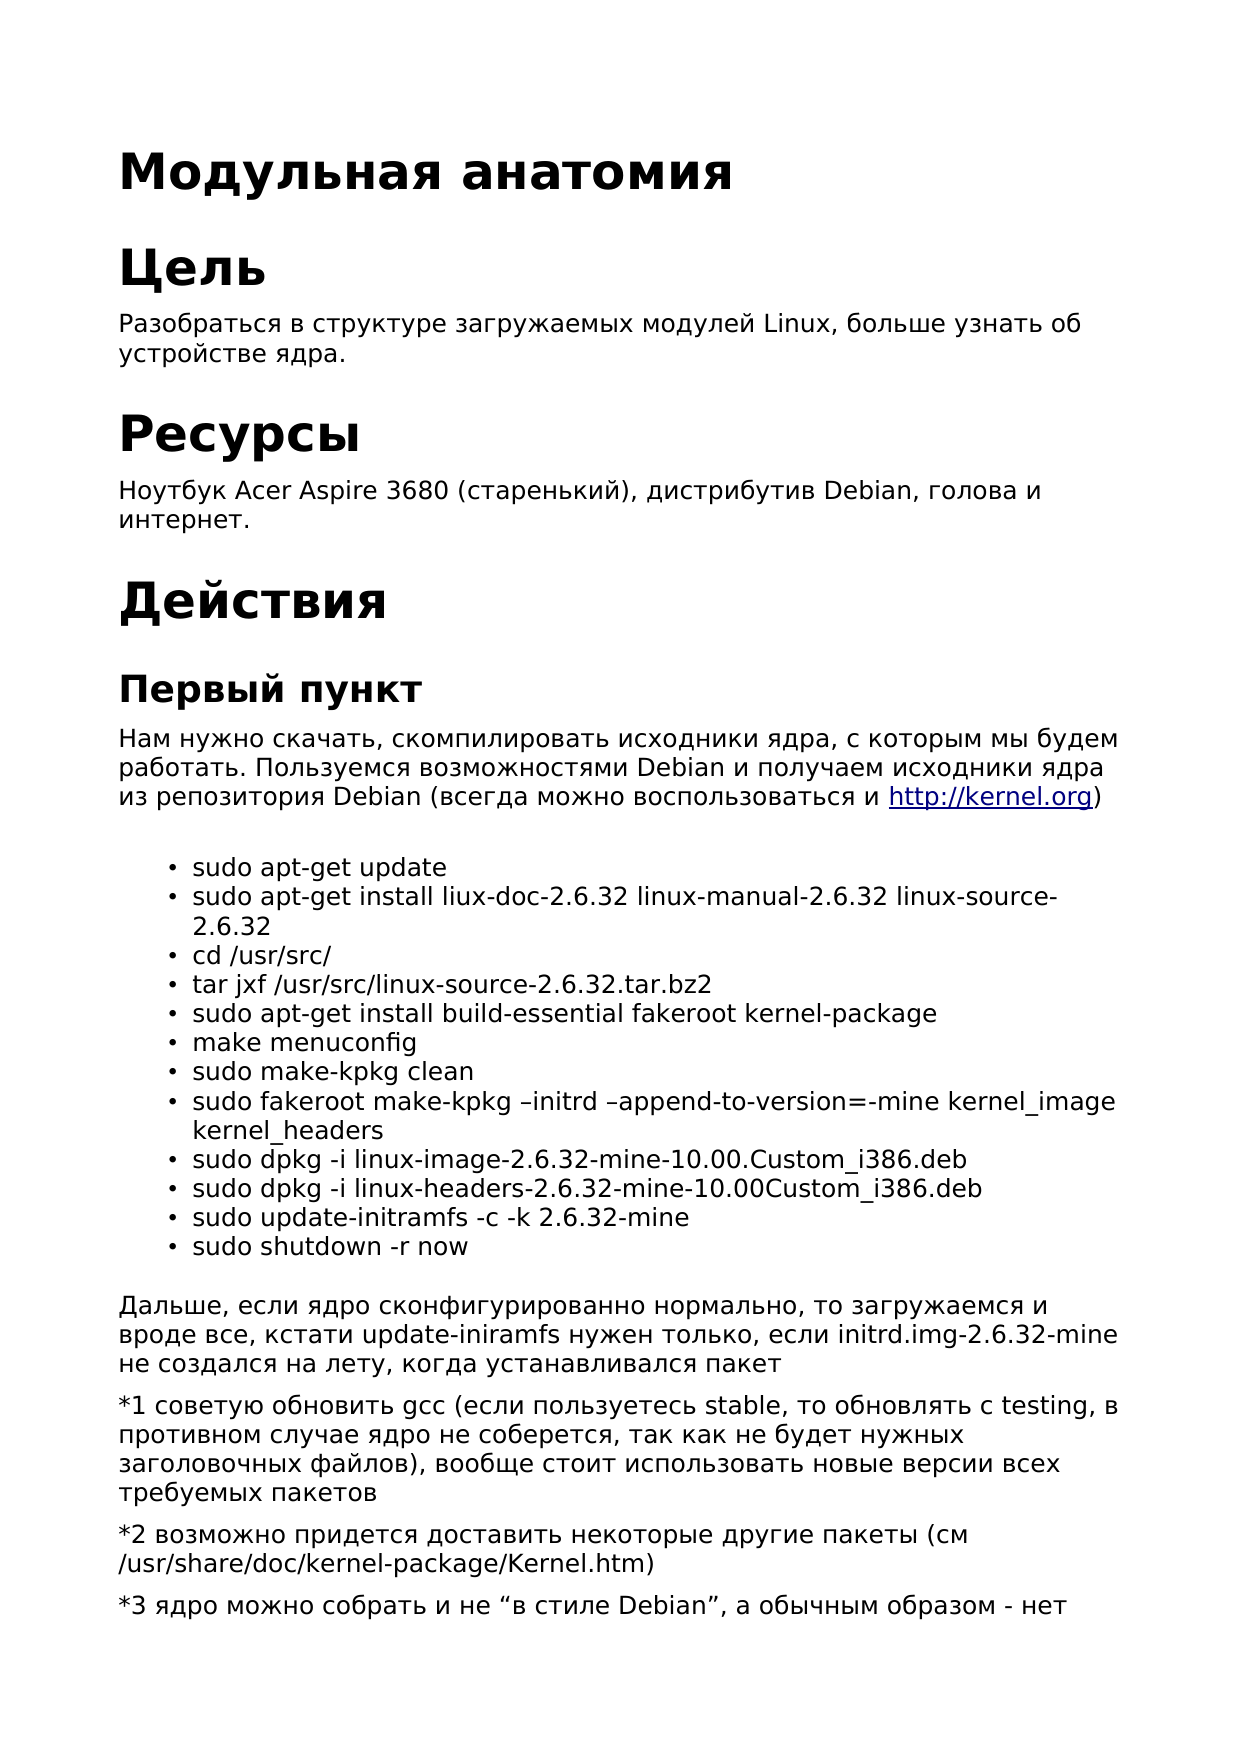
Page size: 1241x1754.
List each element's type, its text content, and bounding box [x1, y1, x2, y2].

list sudo fakeroot make-kpkg –initrd –append-to-version=-mine kernel_image kernel_headers [177, 1087, 1122, 1145]
list sudo apt-get update [177, 853, 1122, 882]
text *1 советую обновить gcc (если пользуетесь stable, то обновлять с testing, в противном случае ядро не соберется, так как не будет нужных заголовочных файлов), вообще стоит использовать новые версии всех требуемых пакетов [118, 1391, 1122, 1508]
subtitle Действия [118, 572, 1122, 630]
text Нам нужно скачать, скомпилировать исходники ядра, с которым мы будем работать. Пользуемся возможностями Debian и получаем исходники ядра из репозитория Debian (всегда можно воспользоваться и http://kernel.org) [118, 724, 1122, 811]
list sudo make-kpkg clean [177, 1057, 1122, 1087]
text Разобраться в структуре загружаемых модулей Linux, больше узнать об устройстве ядра. [118, 309, 1122, 368]
list cd /usr/src/ [177, 941, 1122, 970]
subtitle Цель [118, 239, 1122, 297]
list sudo dpkg -i linux-headers-2.6.32-mine-10.00Custom_i386.deb [177, 1174, 1122, 1203]
list sudo dpkg -i linux-image-2.6.32-mine-10.00.Custom_i386.deb [177, 1145, 1122, 1174]
text *2 возможно придется доставить некоторые другие пакеты (см /usr/share/doc/kernel-package/Kernel.htm) [118, 1520, 1122, 1579]
text *3 ядро можно собрать и не “в стиле Debian”, а обычным образом - нет [118, 1591, 1122, 1620]
subtitle Первый пункт [118, 668, 1122, 711]
text Дальше, если ядро сконфигурированно нормально, то загружаемся и вроде все, кстати update-iniramfs нужен только, если initrd.img-2.6.32-mine не создался на лету, когда устанавливался пакет [118, 1291, 1122, 1379]
list sudo apt-get install liux-doc-2.6.32 linux-manual-2.6.32 linux-source-2.6.32 [177, 882, 1122, 941]
subtitle Модульная анатомия [118, 143, 1122, 201]
subtitle Ресурсы [118, 405, 1122, 464]
list make menuconfig [177, 1028, 1122, 1057]
list sudo update-initramfs -c -k 2.6.32-mine [177, 1203, 1122, 1232]
list sudo shutdown -r now [177, 1232, 1122, 1262]
text Ноутбук Acer Aspire 3680 (старенький), дистрибутив Debian, голова и интернет. [118, 476, 1122, 534]
list sudo apt-get install build-essential fakeroot kernel-package [177, 999, 1122, 1028]
list tar jxf /usr/src/linux-source-2.6.32.tar.bz2 [177, 970, 1122, 999]
